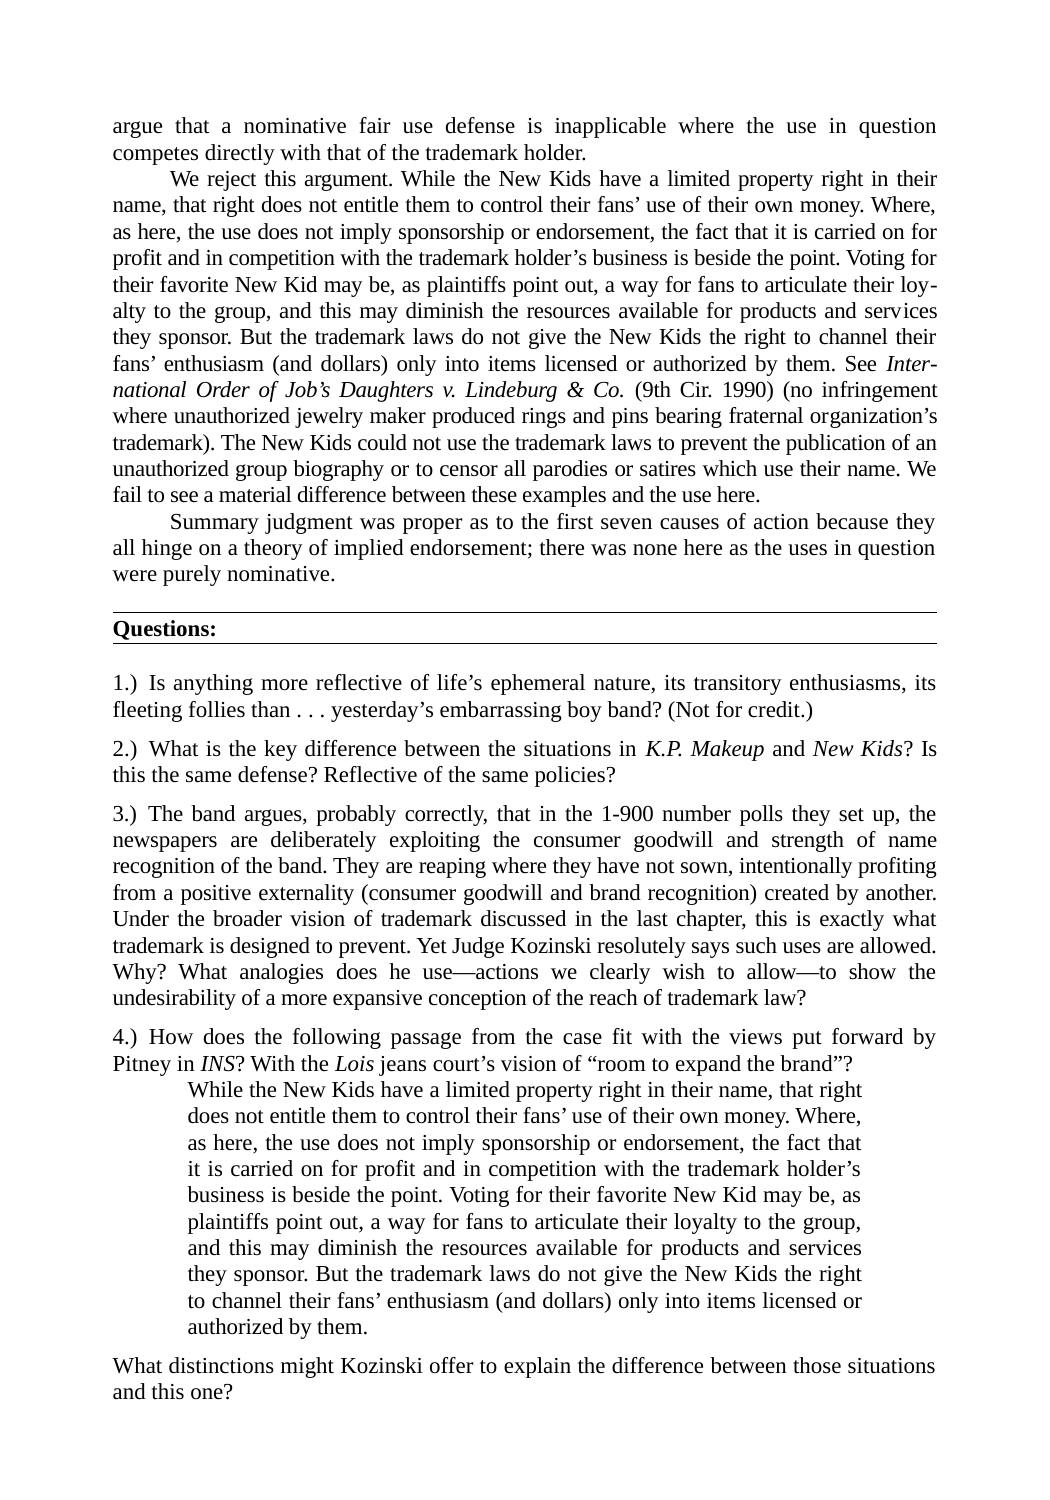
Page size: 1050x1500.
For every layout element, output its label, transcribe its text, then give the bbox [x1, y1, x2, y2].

text Questions: [112, 613, 937, 644]
text What distinctions might Kozinski offer to explain the difference between those situations and this one? [112, 1352, 937, 1405]
text We reject this argument. While the New Kids have a limited property right in their name, that right does not entitle them to control their fans’ use of their own money. Where, as here, the use does not imply sponsorship or endorsement, the fact that it is carried on for profit and in competition with the trademark holder’s business is beside the point. Voting for their favorite New Kid may be, as plaintiffs point out, a way for fans to articulate their loy­alty to the group, and this may diminish the resources available for products and serv­ices they sponsor. But the trademark laws do not give the New Kids the right to channel their fans’ enthusiasm (and dollars) only into items licensed or authorized by them. See In­ter­national Order of Job’s Daughters v. Lindeburg & Co. (9th Cir. 1990) (no in­fringe­ment where unauthorized jewelry maker produced rings and pins bearing fraternal or­gan­i­za­tion’s trademark). The New Kids could not use the trademark laws to prevent the publication of an unauthorized group biography or to censor all parodies or satires which use their name. We fail to see a material difference between these examples and the use here. [112, 165, 937, 508]
text argue that a nominative fair use defense is inapplicable where the use in question competes directly with that of the trademark holder. [112, 112, 937, 165]
text 2.) What is the key difference between the situations in K.P. Makeup and New Kids? Is this the same defense? Reflective of the same policies? [112, 735, 937, 787]
text 1.) Is anything more reflective of life’s ephemeral nature, its transitory enthusiasms, its fleeting follies than . . . yesterday’s embarrassing boy band? (Not for credit.) [112, 669, 937, 722]
text Summary judgment was proper as to the first seven causes of action because they all hinge on a theory of implied endorsement; there was none here as the uses in question were purely nominative. [112, 508, 937, 587]
text While the New Kids have a limited property right in their name, that right does not entitle them to control their fans’ use of their own money. Where, as here, the use does not imply sponsorship or endorsement, the fact that it is carried on for profit and in competition with the trademark holder’s business is beside the point. Voting for their favorite New Kid may be, as plaintiffs point out, a way for fans to articulate their loyalty to the group, and this may diminish the resources available for products and services they sponsor. But the trademark laws do not give the New Kids the right to channel their fans’ enthusiasm (and dollars) only into items licensed or authorized by them. [187, 1076, 862, 1339]
text 4.) How does the following passage from the case fit with the views put forward by Pitney in INS? With the Lois jeans court’s vision of “room to expand the brand”? [112, 1023, 937, 1076]
text 3.) The band argues, probably correctly, that in the 1-900 number polls they set up, the newspapers are deliberately exploiting the consumer goodwill and strength of name recognition of the band. They are reaping where they have not sown, intentionally profiting from a positive externality (consumer goodwill and brand recognition) created by another. Under the broader vision of trademark discussed in the last chapter, this is exactly what trademark is designed to prevent. Yet Judge Kozinski resolutely says such uses are allowed. Why? What analogies does he use—actions we clearly wish to allow—to show the undesirability of a more expansive conception of the reach of trademark law? [112, 800, 937, 1011]
